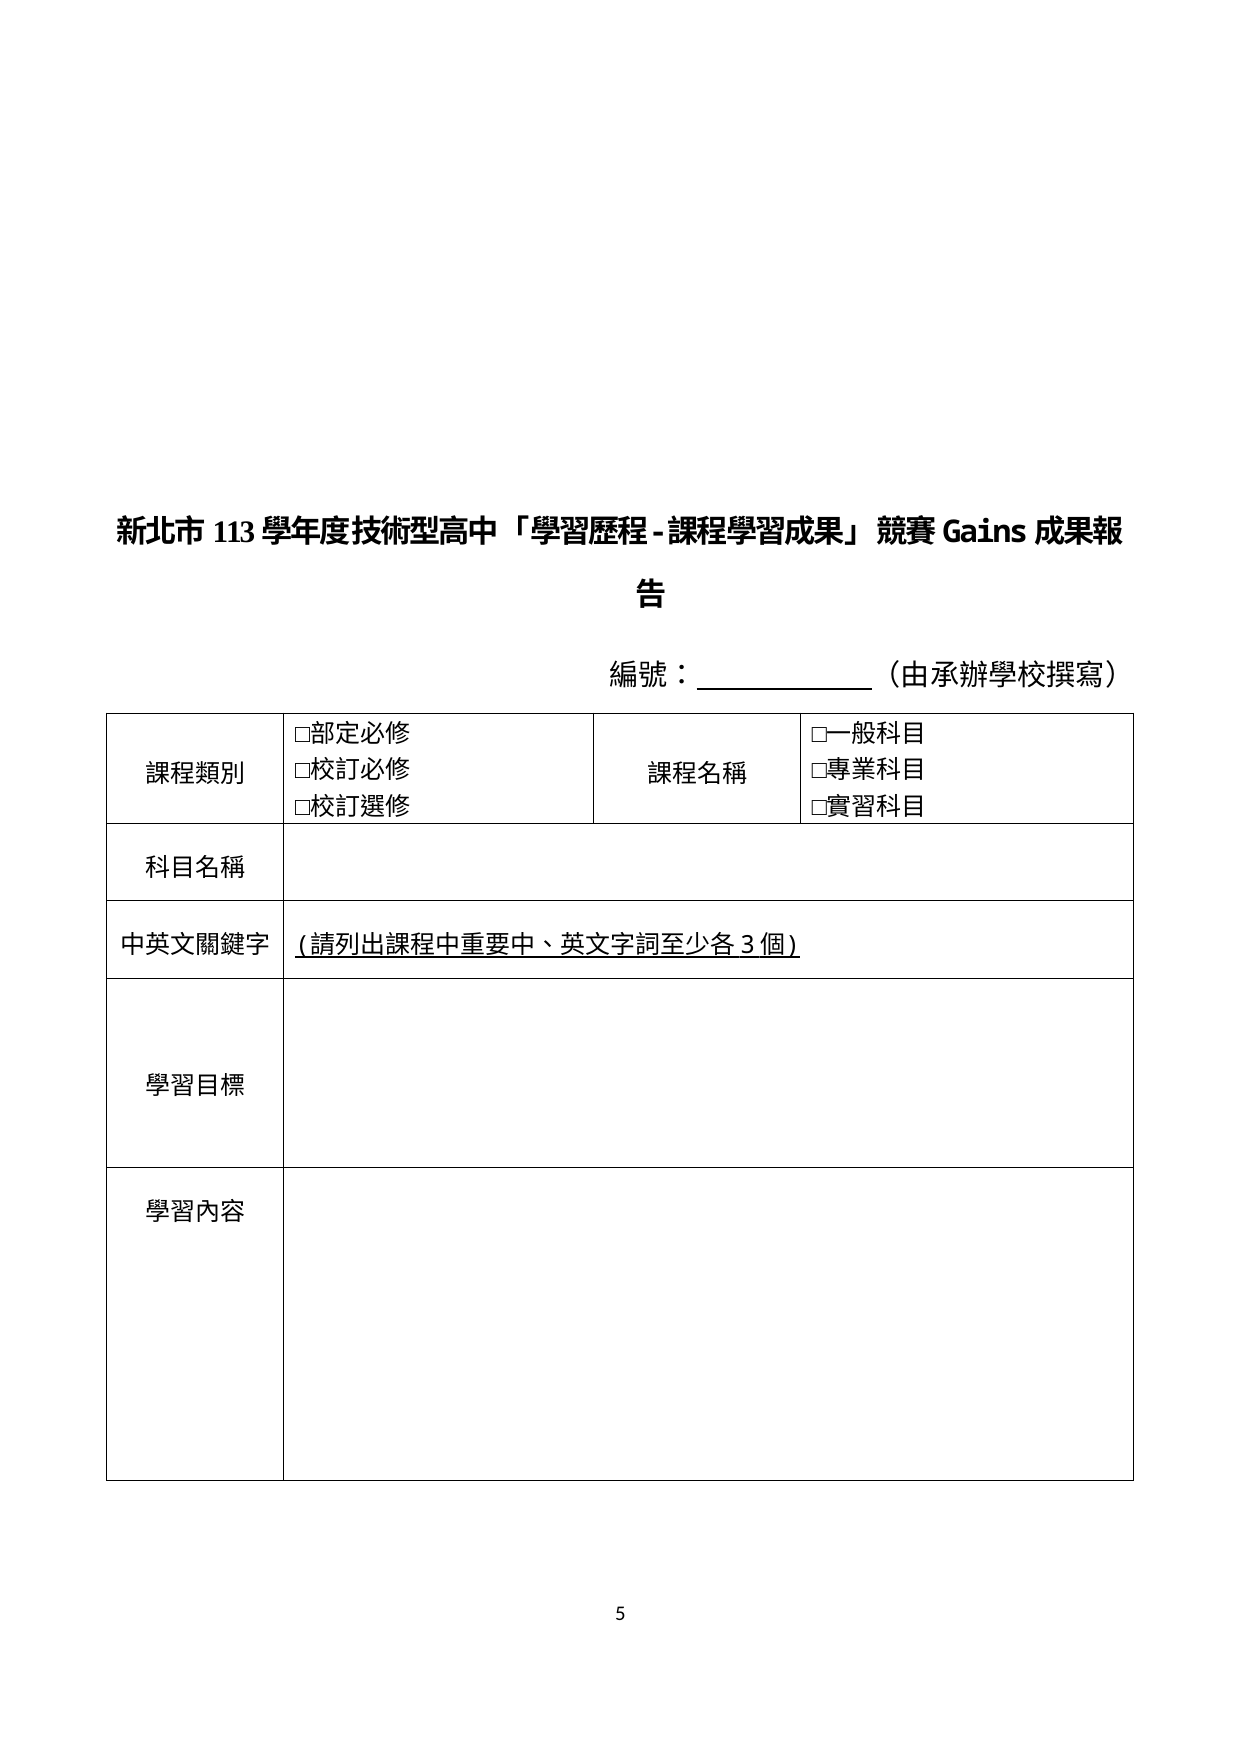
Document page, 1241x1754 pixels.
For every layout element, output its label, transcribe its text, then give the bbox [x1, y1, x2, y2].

text 新北市113學年度技術型高中「學習歷程-課程學習成果」競賽Gains成果報告 [106, 488, 1134, 613]
table_header 課程名稱 [594, 714, 800, 822]
table_cell 學習目標 [107, 979, 283, 1167]
table_cell [284, 824, 1133, 900]
table_cell 科目名稱 [107, 824, 283, 900]
table_cell 學習內容 [107, 1168, 283, 1480]
table_cell [284, 979, 1133, 1167]
table_cell (請列出課程中重要中、英文字詞至少各3個) [284, 901, 1133, 978]
text 編號： （由承辦學校撰寫） [106, 631, 1134, 694]
table_header □部定必修 □校訂必修 □校訂選修 [284, 714, 593, 822]
table_header □一般科目 □專業科目 □實習科目 [801, 714, 1133, 822]
table_header 課程類別 [107, 714, 283, 822]
table_cell [284, 1168, 1133, 1480]
table_cell 中英文關鍵字 [107, 901, 283, 978]
